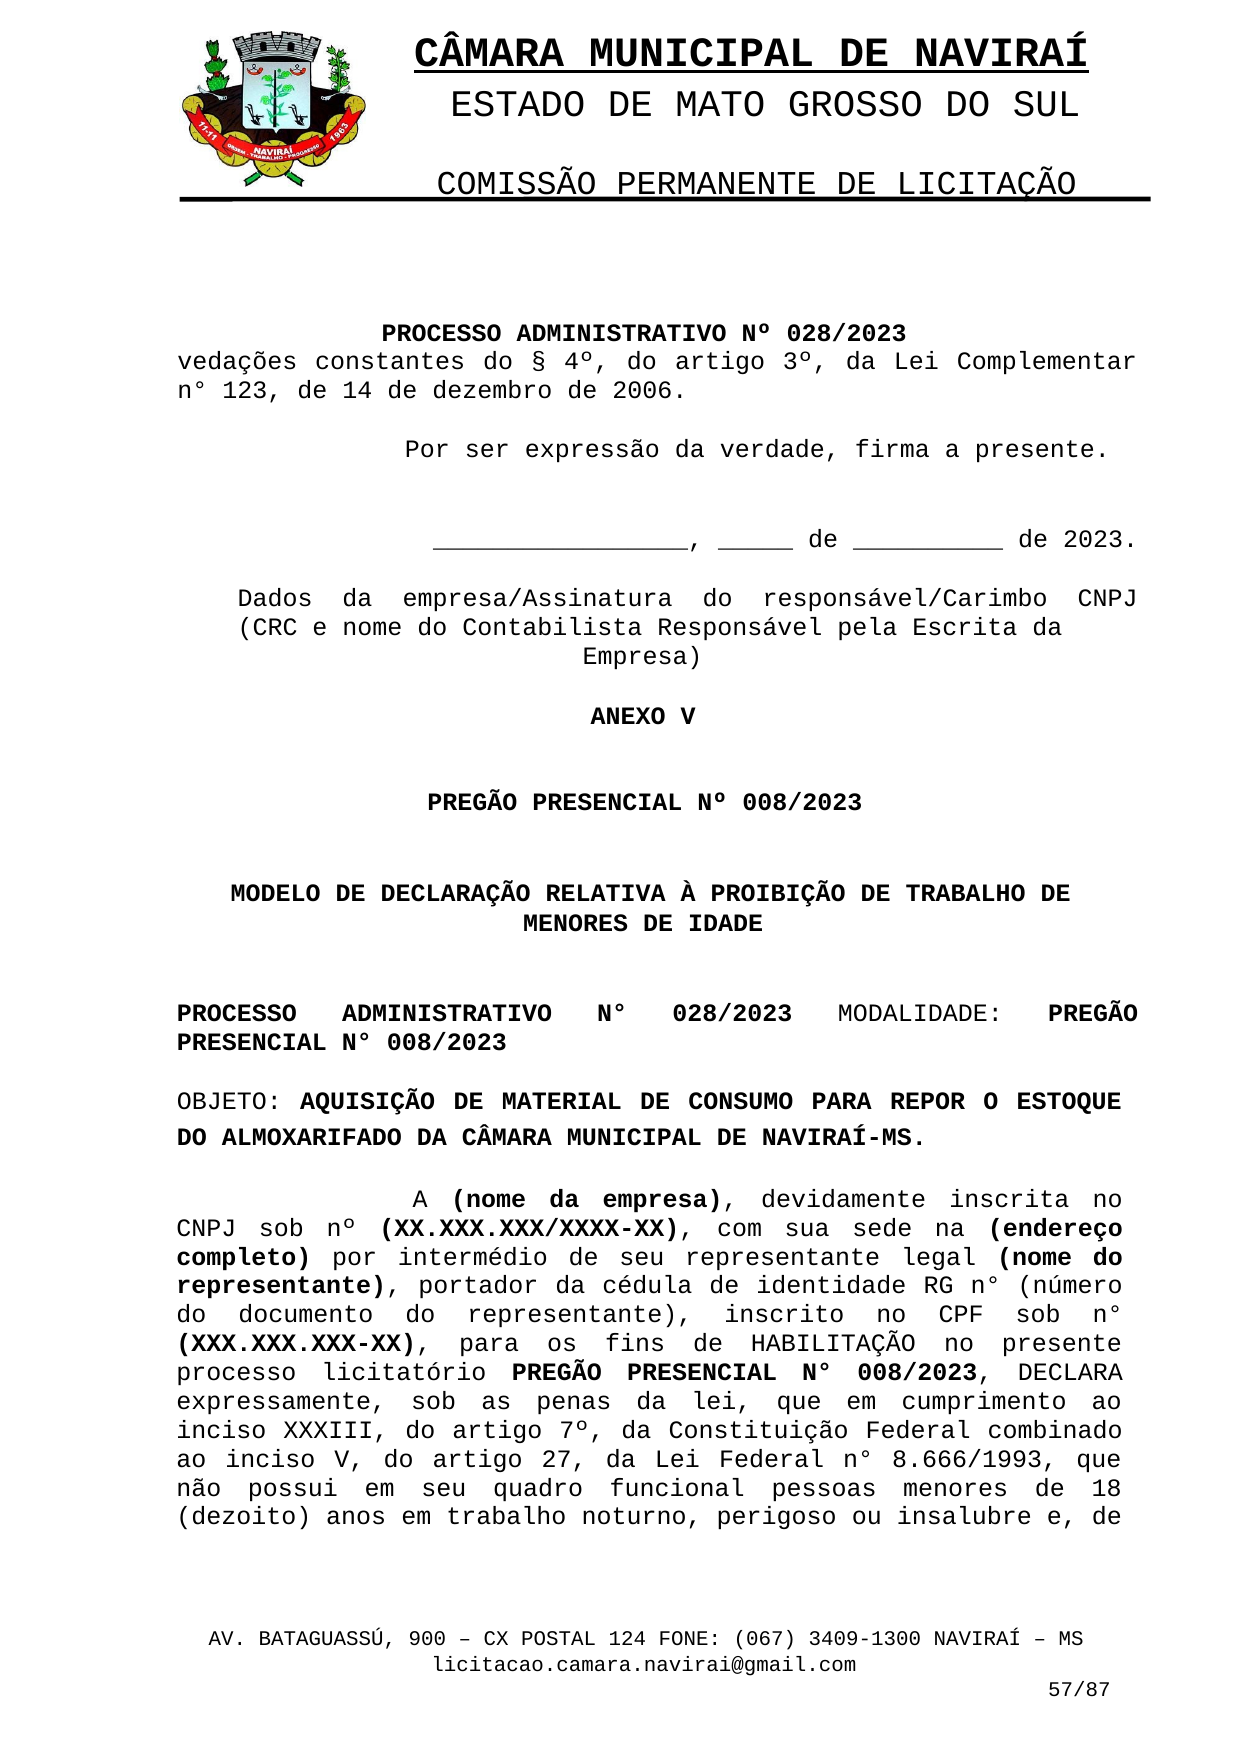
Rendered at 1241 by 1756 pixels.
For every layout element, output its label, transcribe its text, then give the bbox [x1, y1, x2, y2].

text _________________, _____ de __________ de 2023. [419, 527, 1138, 555]
text Por ser expressão da verdade, firma a presente. [177, 437, 1124, 465]
subtitle PROCESSO ADMINISTRATIVO N° 028/2023 MODALIDADE: PREGÃO PRESENCIAL N° 008/2023 [177, 1000, 1138, 1057]
text ANEXO V [181, 704, 1120, 732]
text A (nome da empresa), devidamente inscrita no CNPJ sob nº (XX.XXX.XXX/XXXX-XX), com sua sede na (endereço completo) por intermédio de seu representante legal (nome do representante), portador da cédula de identidade RG n° (número do documento do representante), inscrito no CPF sob n° (XXX.XXX.XXX-XX), para os fins de HABILITAÇÃO no presente processo licitatório PREGÃO PRESENCIAL N° 008/2023, DECLARA expressamente, sob as penas da lei, que em cumprimento ao inciso XXXIII, do artigo 7º, da Constituição Federal combinado ao inciso V, do artigo 27, da Lei Federal n° 8.666/1993, que não possui em seu quadro funcional pessoas menores de 18 (dezoito) anos em trabalho noturno, perigoso ou insalubre e, de [176, 1187, 1123, 1532]
text Empresa) [177, 643, 1122, 672]
text OBJETO: AQUISIÇÃO DE MATERIAL DE CONSUMO PARA REPOR O ESTOQUE DO ALMOXARIFADO DA CÂMARA MUNICIPAL DE NAVIRAÍ-MS. [177, 1088, 1122, 1155]
text Dados da empresa/Assinatura do responsável/Carimbo CNPJ (CRC e nome do Contabilista Responsável pela Escrita da [237, 557, 1138, 643]
text PREGÃO PRESENCIAL Nº 008/2023 [181, 790, 1123, 818]
text MODELO DE DECLARAÇÃO RELATIVA À PROIBIÇÃO DE TRABALHO DE MENORES DE IDADE [181, 880, 1120, 938]
text vedações constantes do § 4º, do artigo 3º, da Lei Complementar n° 123, de 14 de dezembro de 2006. [177, 349, 1138, 406]
